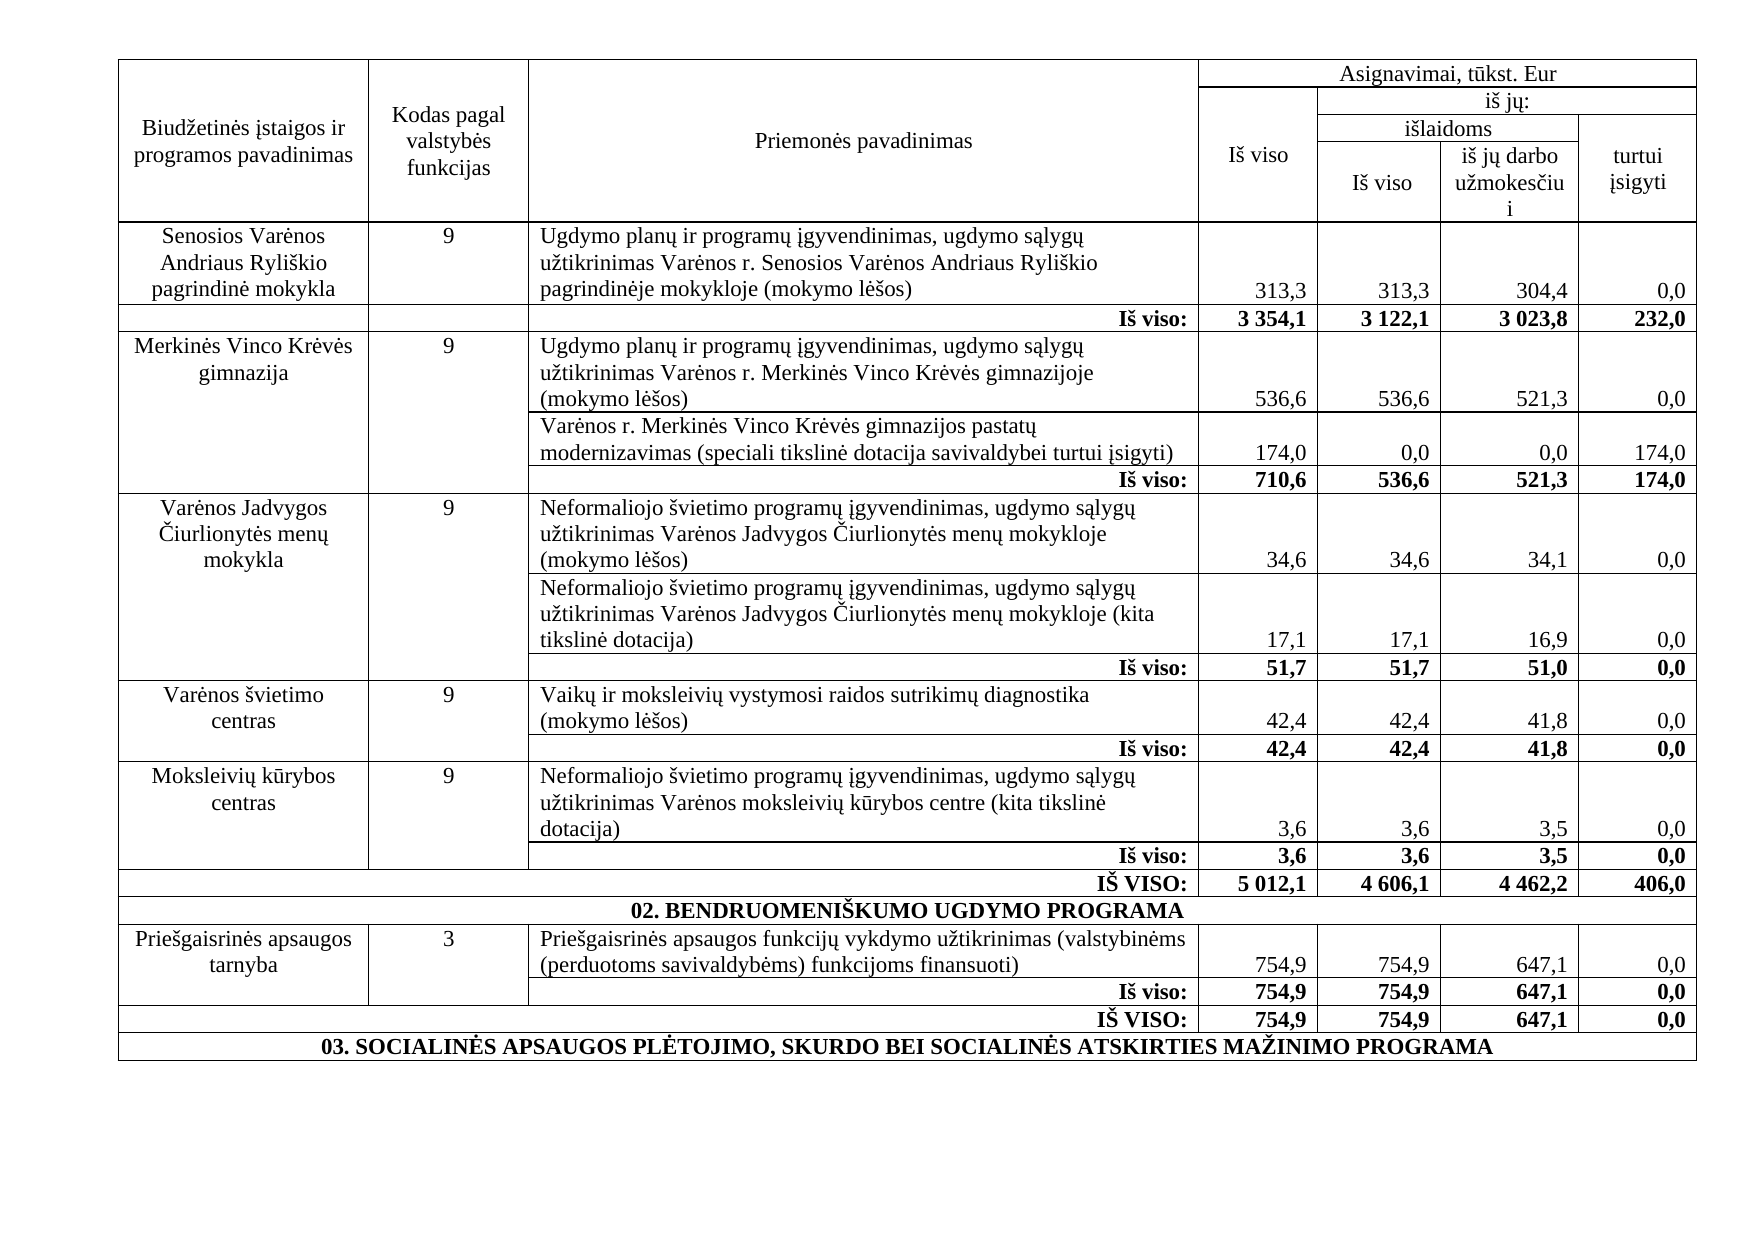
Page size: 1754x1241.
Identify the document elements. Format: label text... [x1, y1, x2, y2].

table_cell [119, 305, 368, 331]
table_cell 17,1 [1199, 574, 1317, 653]
table_cell Varėnos švietimo centras [119, 681, 368, 761]
table_cell IŠ VISO: [119, 870, 1198, 896]
table_cell 4 606,1 [1318, 870, 1440, 896]
table_cell 754,9 [1199, 925, 1317, 977]
table_cell 0,0 [1579, 735, 1696, 761]
table_header Asignavimai, tūkst. Eur [1199, 60, 1696, 86]
table_cell Merkinės Vinco Krėvės gimnazija [119, 332, 368, 492]
table_cell 647,1 [1441, 978, 1578, 1005]
table_cell 647,1 [1441, 925, 1578, 977]
table_cell 42,4 [1318, 681, 1440, 734]
table_cell 42,4 [1199, 735, 1317, 761]
table_cell 3,6 [1318, 762, 1440, 841]
table_cell turtui įsigyti [1579, 115, 1696, 221]
table_header Priemonės pavadinimas [529, 60, 1198, 221]
table_cell 406,0 [1579, 870, 1696, 896]
table_cell 34,6 [1199, 494, 1317, 573]
table_cell 754,9 [1318, 1006, 1440, 1032]
table_cell 0,0 [1579, 681, 1696, 734]
table_cell Moksleivių kūrybos centras [119, 762, 368, 869]
table_cell 0,0 [1579, 494, 1696, 573]
table_cell Varėnos r. Merkinės Vinco Krėvės gimnazijos pastatų modernizavimas (speciali tikslinė dotacija savivaldybei turtui įsigyti) [529, 413, 1198, 465]
table_cell 51,7 [1199, 654, 1317, 680]
table_cell Priešgaisrinės apsaugos tarnyba [119, 925, 368, 1005]
table_cell Iš viso: [529, 843, 1198, 869]
table_cell Iš viso [1318, 142, 1440, 221]
table_cell 9 [369, 494, 528, 680]
table_cell 17,1 [1318, 574, 1440, 653]
table_cell Iš viso: [529, 305, 1198, 331]
table_cell 3,6 [1199, 843, 1317, 869]
table_cell Iš viso [1199, 88, 1317, 221]
table_cell 536,6 [1199, 332, 1317, 411]
table_cell Neformaliojo švietimo programų įgyvendinimas, ugdymo sąlygų užtikrinimas Varėnos Jadvygos Čiurlionytės menų mokykloje (mokymo lėšos) [529, 494, 1198, 573]
table_cell iš jų: [1318, 88, 1696, 114]
table_cell 3 354,1 [1199, 305, 1317, 331]
table_cell 3,5 [1441, 762, 1578, 841]
table_cell 0,0 [1579, 1006, 1696, 1032]
table_cell Varėnos Jadvygos Čiurlionytės menų mokykla [119, 494, 368, 680]
table_cell 313,3 [1199, 223, 1317, 304]
table_cell 4 462,2 [1441, 870, 1578, 896]
table_cell 3,5 [1441, 843, 1578, 869]
table_cell Iš viso: [529, 735, 1198, 761]
table_cell 34,6 [1318, 494, 1440, 573]
table_cell 5 012,1 [1199, 870, 1317, 896]
table_cell 0,0 [1579, 223, 1696, 304]
table_cell 174,0 [1579, 413, 1696, 465]
table_cell 41,8 [1441, 681, 1578, 734]
table_cell 42,4 [1199, 681, 1317, 734]
table_cell 51,7 [1318, 654, 1440, 680]
table_cell 41,8 [1441, 735, 1578, 761]
table_cell 174,0 [1199, 413, 1317, 465]
table_cell IŠ VISO: [119, 1006, 1198, 1032]
table_cell 536,6 [1318, 466, 1440, 492]
table_cell 0,0 [1318, 413, 1440, 465]
table_cell 0,0 [1579, 574, 1696, 653]
table_cell 9 [369, 762, 528, 869]
table_cell 754,9 [1199, 1006, 1317, 1032]
table_cell 9 [369, 223, 528, 304]
table_cell 174,0 [1579, 466, 1696, 492]
table_cell 647,1 [1441, 1006, 1578, 1032]
table_cell 710,6 [1199, 466, 1317, 492]
table_header Biudžetinės įstaigos ir programos pavadinimas [119, 60, 368, 221]
table_cell 42,4 [1318, 735, 1440, 761]
table_cell 03. SOCIALINĖS APSAUGOS PLĖTOJIMO, SKURDO BEI SOCIALINĖS ATSKIRTIES MAŽINIMO PROGRAMA [119, 1033, 1696, 1059]
table_cell 232,0 [1579, 305, 1696, 331]
table_cell iš jų darbo užmokesčiui [1441, 142, 1578, 221]
table_cell 02. BENDRUOMENIŠKUMO UGDYMO PROGRAMA [119, 897, 1696, 923]
table_cell 754,9 [1318, 925, 1440, 977]
table_header Kodas pagal valstybės funkcijas [369, 60, 528, 221]
table_cell 3,6 [1318, 843, 1440, 869]
table_cell 3,6 [1199, 762, 1317, 841]
table_cell 3 122,1 [1318, 305, 1440, 331]
table_cell 521,3 [1441, 332, 1578, 411]
table_cell Iš viso: [529, 466, 1198, 492]
table_cell 9 [369, 681, 528, 761]
table_cell Neformaliojo švietimo programų įgyvendinimas, ugdymo sąlygų užtikrinimas Varėnos moksleivių kūrybos centre (kita tikslinė dotacija) [529, 762, 1198, 841]
table_cell Senosios Varėnos Andriaus Ryliškio pagrindinė mokykla [119, 223, 368, 304]
table_cell 0,0 [1579, 332, 1696, 411]
table_cell Vaikų ir moksleivių vystymosi raidos sutrikimų diagnostika (mokymo lėšos) [529, 681, 1198, 734]
table_cell 0,0 [1441, 413, 1578, 465]
table_cell 0,0 [1579, 978, 1696, 1005]
table_cell 51,0 [1441, 654, 1578, 680]
table_cell 0,0 [1579, 925, 1696, 977]
table_cell 0,0 [1579, 762, 1696, 841]
table_cell 754,9 [1199, 978, 1317, 1005]
table_cell 3 023,8 [1441, 305, 1578, 331]
table_cell 0,0 [1579, 654, 1696, 680]
table_cell Priešgaisrinės apsaugos funkcijų vykdymo užtikrinimas (valstybinėms (perduotoms savivaldybėms) funkcijoms finansuoti) [529, 925, 1198, 977]
table_cell 304,4 [1441, 223, 1578, 304]
table_cell 521,3 [1441, 466, 1578, 492]
table_cell Ugdymo planų ir programų įgyvendinimas, ugdymo sąlygų užtikrinimas Varėnos r. Merkinės Vinco Krėvės gimnazijoje (mokymo lėšos) [529, 332, 1198, 411]
table_cell [369, 305, 528, 331]
table_cell Ugdymo planų ir programų įgyvendinimas, ugdymo sąlygų užtikrinimas Varėnos r. Senosios Varėnos Andriaus Ryliškio pagrindinėje mokykloje (mokymo lėšos) [529, 223, 1198, 304]
table_cell 0,0 [1579, 843, 1696, 869]
table_cell 16,9 [1441, 574, 1578, 653]
table_cell 9 [369, 332, 528, 492]
table_cell Iš viso: [529, 978, 1198, 1005]
table_cell 536,6 [1318, 332, 1440, 411]
table_cell 754,9 [1318, 978, 1440, 1005]
table_cell 3 [369, 925, 528, 1005]
table_cell Neformaliojo švietimo programų įgyvendinimas, ugdymo sąlygų užtikrinimas Varėnos Jadvygos Čiurlionytės menų mokykloje (kita tikslinė dotacija) [529, 574, 1198, 653]
table_cell 34,1 [1441, 494, 1578, 573]
table_cell išlaidoms [1318, 115, 1578, 141]
table_cell Iš viso: [529, 654, 1198, 680]
table_cell 313,3 [1318, 223, 1440, 304]
